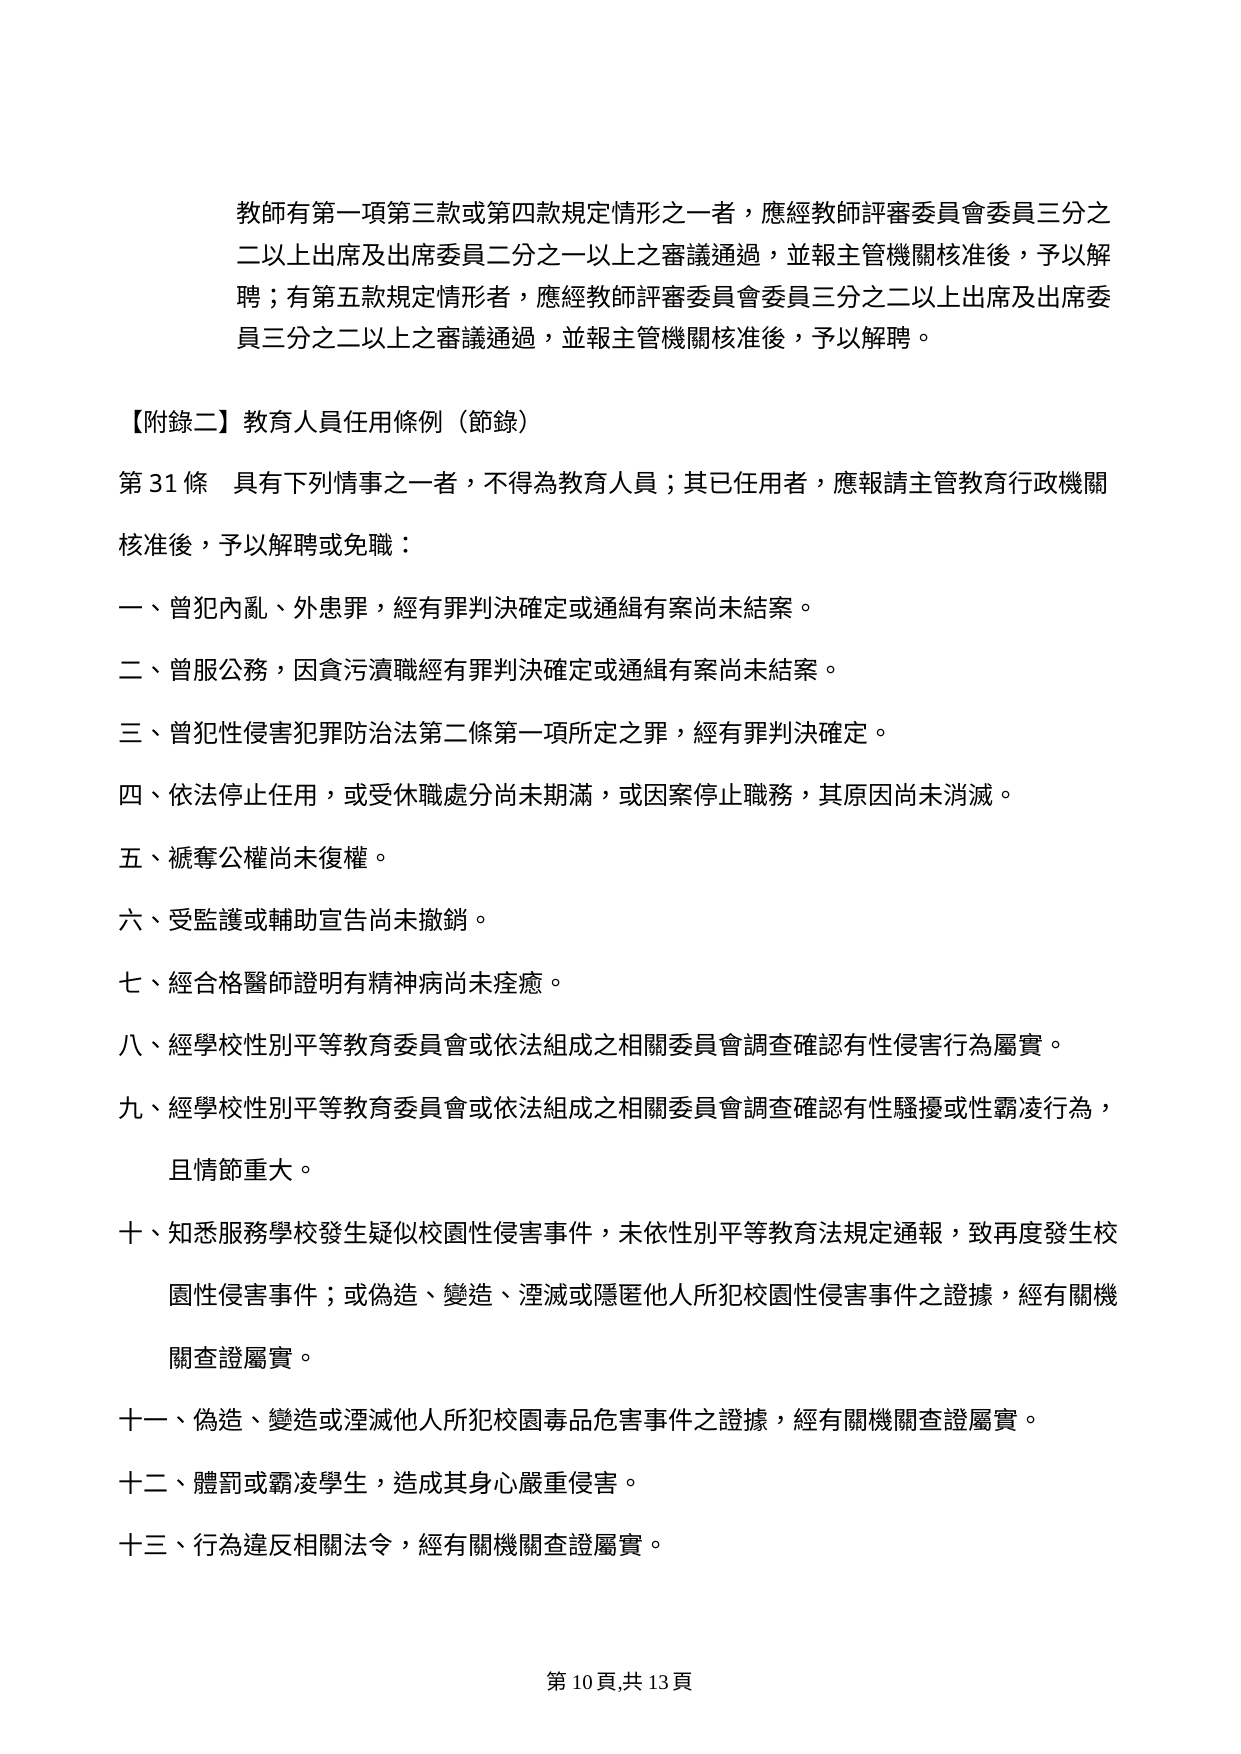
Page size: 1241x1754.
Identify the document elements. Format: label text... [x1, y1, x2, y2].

text 十一、偽造、變造或湮滅他人所犯校園毒品危害事件之證據，經有關機關查證屬實。 [118, 1377, 1122, 1439]
text 十二、體罰或霸凌學生，造成其身心嚴重侵害。 [118, 1439, 1122, 1502]
text 教師有第一項第三款或第四款規定情形之一者，應經教師評審委員會委員三分之二以上出席及出席委員二分之一以上之審議通過，並報主管機關核准後，予以解聘；有第五款規定情形者，應經教師評審委員會委員三分之二以上出席及出席委員三分之二以上之審議通過，並報主管機關核准後，予以解聘。 [236, 189, 1122, 356]
text 八、經學校性別平等教育委員會或依法組成之相關委員會調查確認有性侵害行為屬實。 [118, 1002, 1122, 1064]
text 五、褫奪公權尚未復權。 [118, 814, 1122, 877]
text 六、受監護或輔助宣告尚未撤銷。 [118, 877, 1122, 939]
text 三、曾犯性侵害犯罪防治法第二條第一項所定之罪，經有罪判決確定。 [118, 689, 1122, 752]
text 【附錄二】教育人員任用條例（節錄） [118, 398, 1122, 439]
text 二、曾服公務，因貪污瀆職經有罪判決確定或通緝有案尚未結案。 [118, 627, 1122, 689]
text 一、曾犯內亂、外患罪，經有罪判決確定或通緝有案尚未結案。 [118, 564, 1122, 627]
text 七、經合格醫師證明有精神病尚未痊癒。 [118, 939, 1122, 1002]
text 四、依法停止任用，或受休職處分尚未期滿，或因案停止職務，其原因尚未消滅。 [118, 752, 1122, 814]
text 第31條 具有下列情事之一者，不得為教育人員；其已任用者，應報請主管教育行政機關核准後，予以解聘或免職： [118, 439, 1122, 564]
text 九、經學校性別平等教育委員會或依法組成之相關委員會調查確認有性騷擾或性霸凌行為，且情節重大。 [118, 1064, 1122, 1189]
text 十三、行為違反相關法令，經有關機關查證屬實。 [118, 1502, 1122, 1564]
text 十、知悉服務學校發生疑似校園性侵害事件，未依性別平等教育法規定通報，致再度發生校園性侵害事件；或偽造、變造、湮滅或隱匿他人所犯校園性侵害事件之證據，經有關機關查證屬實。 [118, 1189, 1122, 1377]
